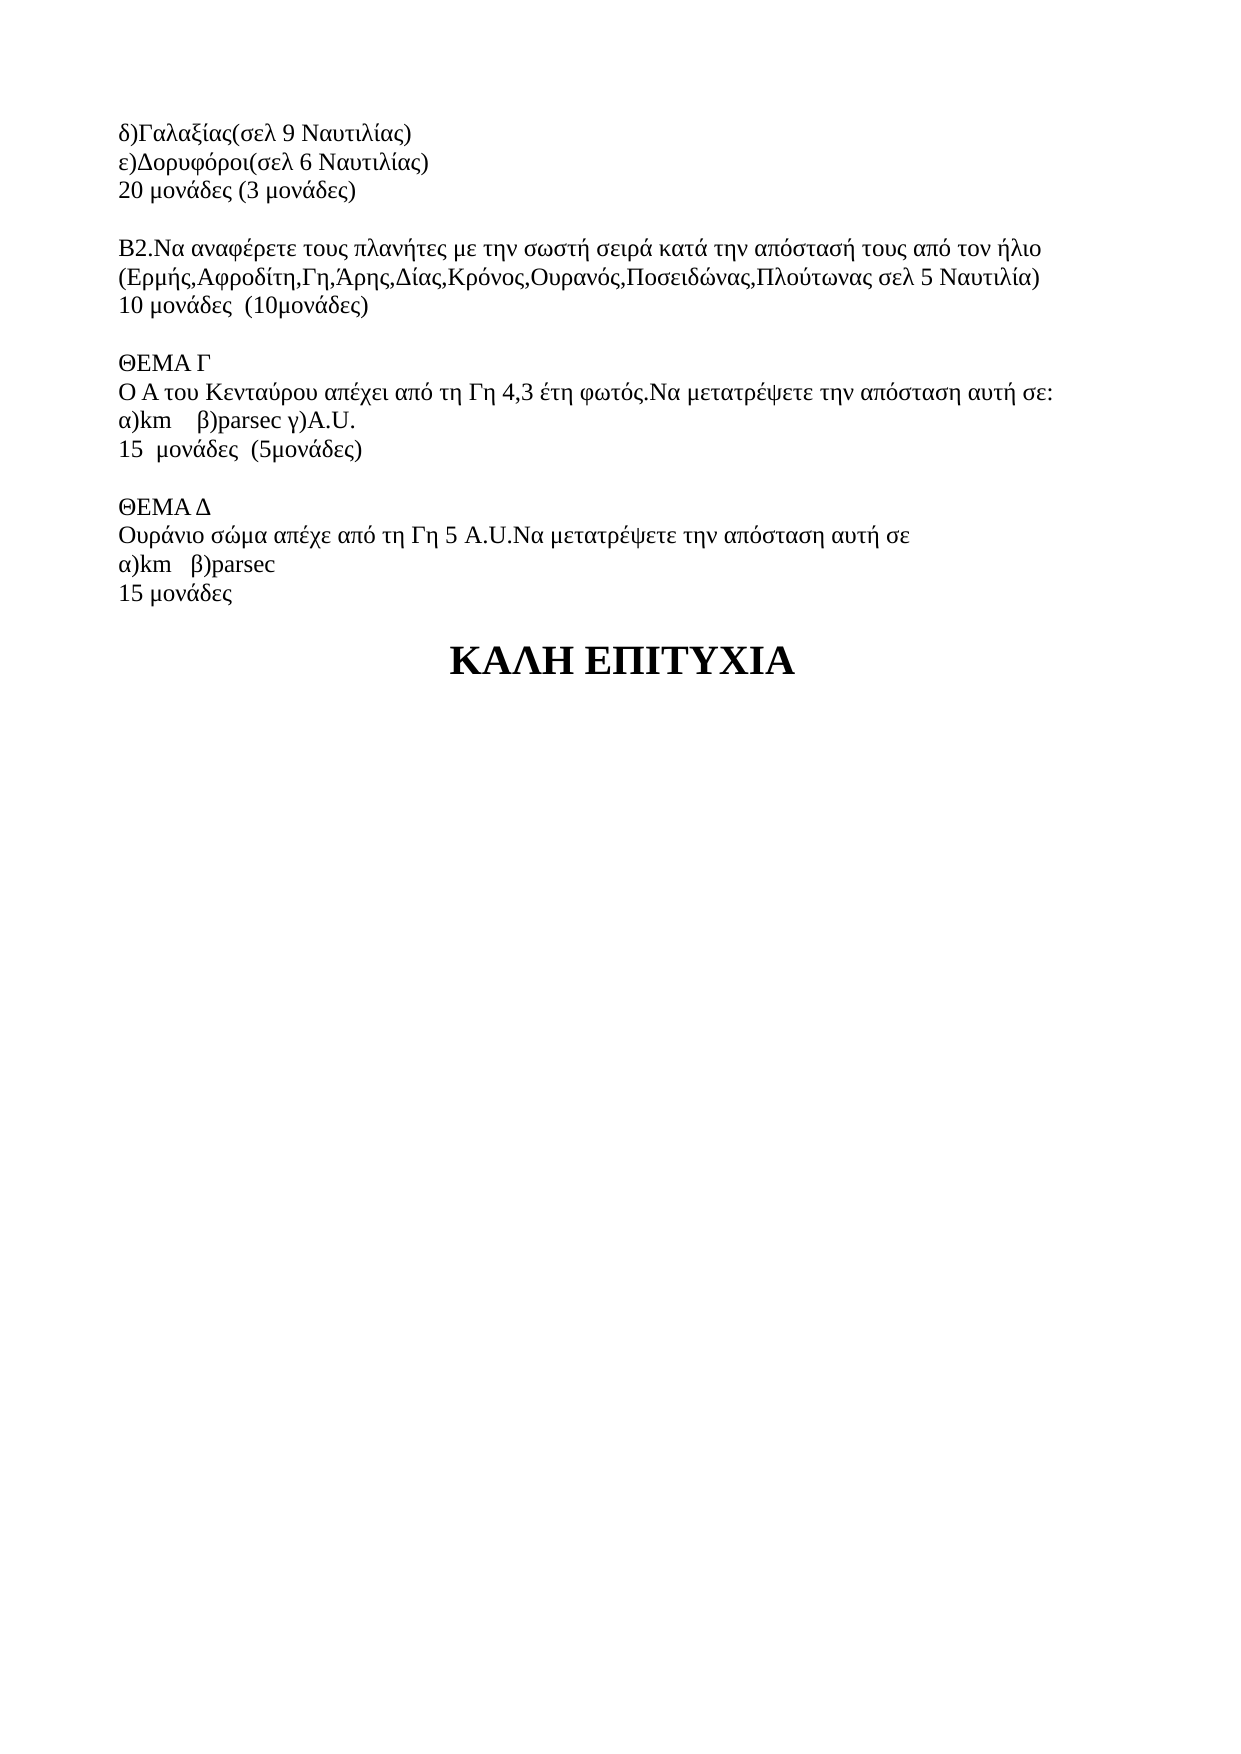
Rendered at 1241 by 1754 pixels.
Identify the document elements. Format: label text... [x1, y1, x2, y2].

text α)km β)parsec γ)A.U. [118, 406, 1122, 434]
text Ουράνιο σώμα απέχε από τη Γη 5 A.U.Να μετατρέψετε την απόσταση αυτή σε [118, 521, 1122, 549]
text 15 μονάδες [118, 578, 1122, 607]
text Β2.Να αναφέρετε τους πλανήτες με την σωστή σειρά κατά την απόστασή τους από τον ήλιο (Ερμής,Αφροδίτη,Γη,Άρης,Δίας,Κρόνος,Ουρανός,Ποσειδώνας,Πλούτωνας σελ 5 Ναυτιλία) [118, 233, 1122, 291]
text 10 μονάδες (10μονάδες) [118, 291, 1122, 319]
text 15 μονάδες (5μονάδες) [118, 434, 1122, 463]
text ΘΕΜΑ Γ [118, 348, 1122, 377]
text 20 μονάδες (3 μονάδες) [118, 176, 1122, 204]
text δ)Γαλαξίας(σελ 9 Ναυτιλίας) [118, 118, 1122, 147]
text α)km β)parsec [118, 549, 1122, 578]
text ΘΕΜΑ Δ [118, 492, 1122, 521]
text ΚΑΛΗ ΕΠΙΤΥΧΙΑ [118, 636, 1122, 683]
text ε)Δορυφόροι(σελ 6 Ναυτιλίας) [118, 147, 1122, 176]
text Ο Α του Κενταύρου απέχει από τη Γη 4,3 έτη φωτός.Να μετατρέψετε την απόσταση αυτή σε: [118, 377, 1122, 406]
